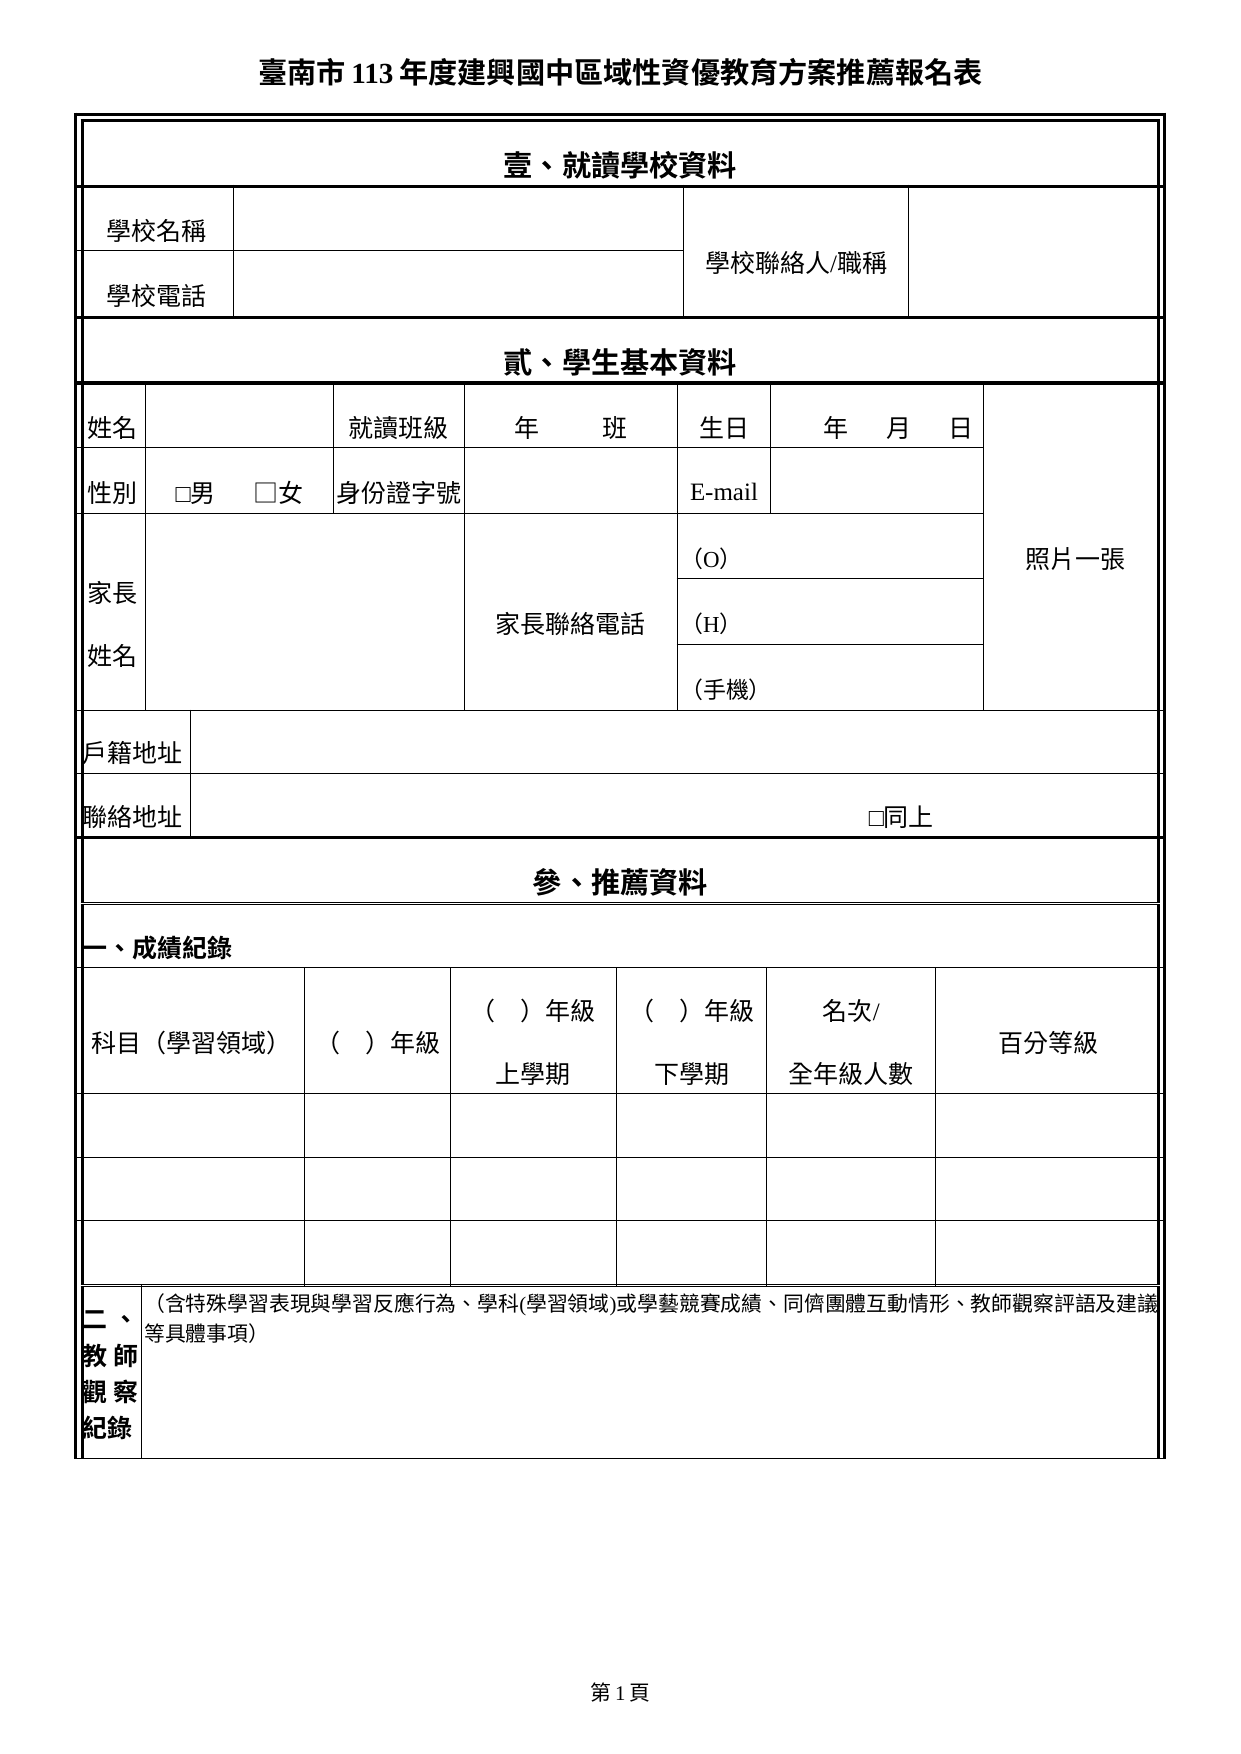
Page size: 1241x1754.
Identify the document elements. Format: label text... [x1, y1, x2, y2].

table_cell [305, 1158, 450, 1220]
table_cell 二、教師觀察紀錄 [84, 1287, 141, 1458]
table_cell 科目（學習領域） [84, 968, 304, 1093]
table_cell 身份證字號 [334, 448, 464, 513]
table_cell [936, 1158, 1157, 1220]
table_cell [146, 514, 464, 709]
table_cell 姓名 [84, 385, 145, 447]
table_cell 名次/ 全年級人數 [767, 968, 935, 1093]
table_cell 百分等級 [936, 968, 1157, 1093]
text 臺南市113年度建興國中區域性資優教育方案推薦報名表 [59, 49, 1181, 91]
table_cell 年 班 [465, 385, 677, 447]
table_cell [617, 1221, 766, 1284]
table_cell [767, 1094, 935, 1157]
table_cell [234, 251, 683, 316]
table_cell [451, 1094, 616, 1157]
table_cell 參、推薦資料 [84, 839, 1157, 902]
table_cell [305, 1221, 450, 1284]
table_cell [84, 1221, 304, 1284]
table_cell 性別 [84, 448, 145, 513]
table_cell [767, 1221, 935, 1284]
table_cell 戶籍地址 [84, 711, 190, 772]
table_cell （O） [678, 514, 983, 578]
table_cell [909, 188, 1157, 316]
table_cell 一、成績紀錄 [84, 905, 1157, 967]
table_cell （含特殊學習表現與學習反應行為、學科(學習領域)或學藝競賽成績、同儕團體互動情形、教師觀察評語及建議等具體事項） [142, 1287, 1157, 1458]
table_cell 年 月 日 [771, 385, 983, 447]
table_cell 家長聯絡電話 [465, 514, 677, 709]
table_cell 學校聯絡人/職稱 [684, 188, 908, 316]
table_cell 聯絡地址 [84, 774, 190, 836]
table_cell □男 □女 [146, 448, 333, 513]
table_cell □同上 [191, 774, 1157, 836]
table_cell 家長姓名 [84, 514, 145, 709]
table_cell [305, 1094, 450, 1157]
table_cell [146, 385, 333, 447]
table_header 壹、就讀學校資料 [79, 116, 1161, 184]
table_cell [84, 1158, 304, 1220]
table_cell [451, 1221, 616, 1284]
table_cell 生日 [678, 385, 770, 447]
table_cell [84, 1094, 304, 1157]
table_cell E-mail [678, 448, 770, 513]
table_cell [936, 1094, 1157, 1157]
table_cell （ ）年級 下學期 [617, 968, 766, 1093]
table_cell 照片一張 [984, 385, 1157, 709]
table_cell [234, 188, 683, 250]
table_cell [191, 711, 1157, 772]
table_cell 學校電話 [84, 251, 233, 316]
table_cell [771, 448, 983, 513]
table_cell 就讀班級 [334, 385, 464, 447]
table_cell （H） [678, 579, 983, 644]
table_cell （ ）年級 上學期 [451, 968, 616, 1093]
table_cell 學校名稱 [84, 188, 233, 250]
table_cell 貳、學生基本資料 [84, 319, 1157, 381]
table_cell [451, 1158, 616, 1220]
table_cell （手機） [678, 645, 983, 709]
table_cell [936, 1221, 1157, 1284]
table_cell （ ）年級 [305, 968, 450, 1093]
table_cell [617, 1094, 766, 1157]
table_cell [465, 448, 677, 513]
table_cell [767, 1158, 935, 1220]
table_cell [617, 1158, 766, 1220]
